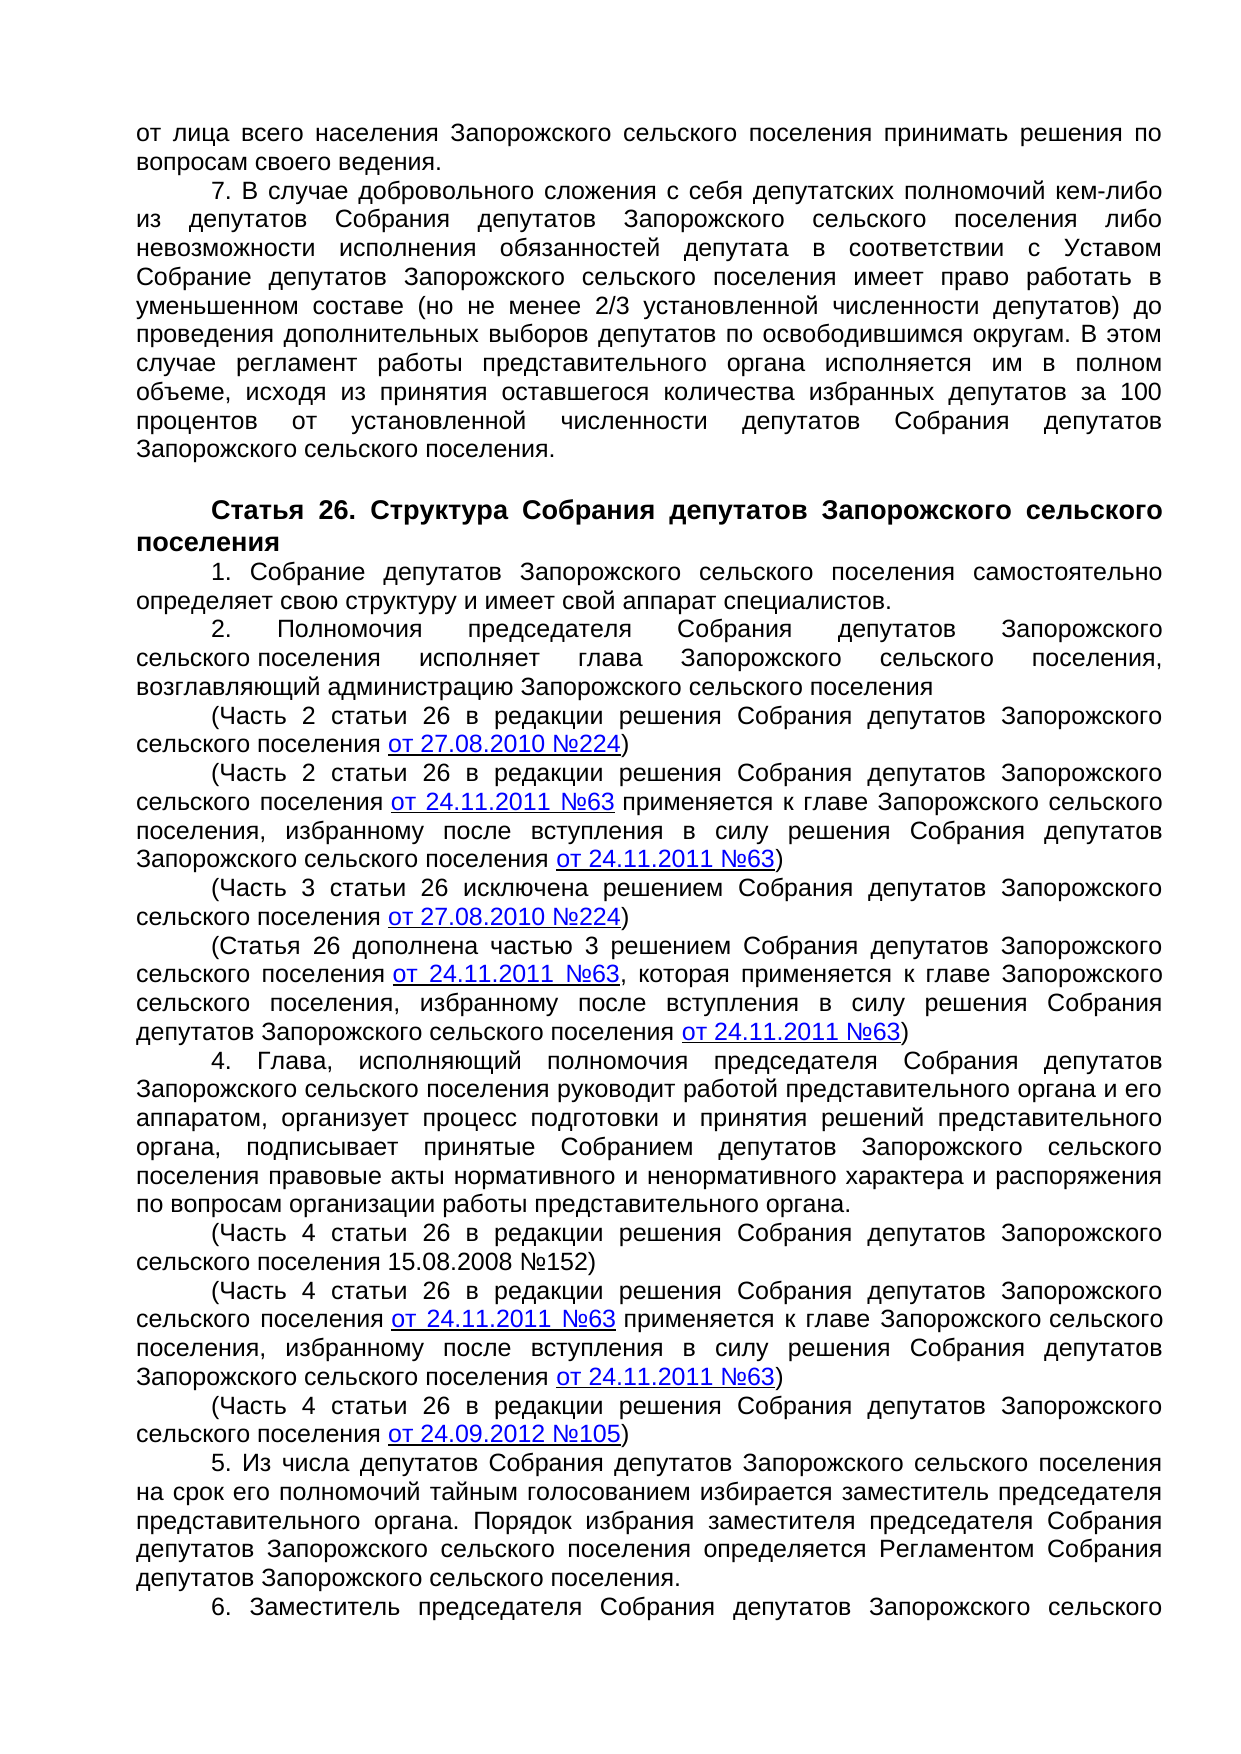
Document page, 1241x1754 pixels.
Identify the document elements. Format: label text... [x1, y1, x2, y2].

text от лица всего населения Запорожского сельского поселения принимать решения по вопросам своего ведения. [136, 118, 1163, 176]
text 5. Из числа депутатов Собрания депутатов Запорожского сельского поселения на срок его полномочий тайным голосованием избирается заместитель председателя представительного органа. Порядок избрания заместителя председателя Собрания депутатов Запорожского сельского поселения определяется Регламентом Собрания депутатов Запорожского сельского поселения. [136, 1448, 1163, 1592]
text 7. В случае добровольного сложения с себя депутатских полномочий кем-либо из депутатов Собрания депутатов Запорожского сельского поселения либо невозможности исполнения обязанностей депутата в соответствии с Уставом Собрание депутатов Запорожского сельского поселения имеет право работать в уменьшенном составе (но не менее 2/3 установленной численности депутатов) до проведения дополнительных выборов депутатов по освободившимся округам. В этом случае регламент работы представительного органа исполняется им в полном объеме, исходя из принятия оставшегося количества избранных депутатов за 100 процентов от установленной численности депутатов Собрания депутатов Запорожского сельского поселения. [136, 176, 1163, 463]
text 2. Полномочия председателя Собрания депутатов Запорожского сельского поселения исполняет глава Запорожского сельского поселения, возглавляющий администрацию Запорожского сельского поселения [136, 614, 1163, 701]
text (Часть 4 статьи 26 в редакции решения Собрания депутатов Запорожского сельского поселения от 24.09.2012 №105) [136, 1391, 1163, 1448]
text (Часть 2 статьи 26 в редакции решения Собрания депутатов Запорожского сельского поселения от 24.11.2011 №63 применяется к главе Запорожского сельского поселения, избранному после вступления в силу решения Собрания депутатов Запорожского сельского поселения от 24.11.2011 №63) [136, 758, 1163, 873]
text (Часть 4 статьи 26 в редакции решения Собрания депутатов Запорожского сельского поселения 15.08.2008 №152) [136, 1218, 1163, 1276]
text 6. Заместитель председателя Собрания депутатов Запорожского сельского [136, 1592, 1163, 1621]
text (Статья 26 дополнена частью 3 решением Собрания депутатов Запорожского сельского поселения от 24.11.2011 №63, которая применяется к главе Запорожского сельского поселения, избранному после вступления в силу решения Собрания депутатов Запорожского сельского поселения от 24.11.2011 №63) [136, 931, 1163, 1046]
text 4. Глава, исполняющий полномочия председателя Собрания депутатов Запорожского сельского поселения руководит работой представительного органа и его аппаратом, организует процесс подготовки и принятия решений представительного органа, подписывает принятые Собранием депутатов Запорожского сельского поселения правовые акты нормативного и ненормативного характера и распоряжения по вопросам организации работы представительного органа. [136, 1046, 1163, 1218]
text (Часть 2 статьи 26 в редакции решения Собрания депутатов Запорожского сельского поселения от 27.08.2010 №224) [136, 701, 1163, 758]
text (Часть 3 статьи 26 исключена решением Собрания депутатов Запорожского сельского поселения от 27.08.2010 №224) [136, 873, 1163, 931]
text (Часть 4 статьи 26 в редакции решения Собрания депутатов Запорожского сельского поселения от 24.11.2011 №63 применяется к главе Запорожского сельского поселения, избранному после вступления в силу решения Собрания депутатов Запорожского сельского поселения от 24.11.2011 №63) [136, 1276, 1163, 1391]
text Статья 26. Структура Собрания депутатов Запорожского сельского поселения [136, 494, 1163, 557]
text 1. Собрание депутатов Запорожского сельского поселения самостоятельно определяет свою структуру и имеет свой аппарат специалистов. [136, 557, 1163, 614]
